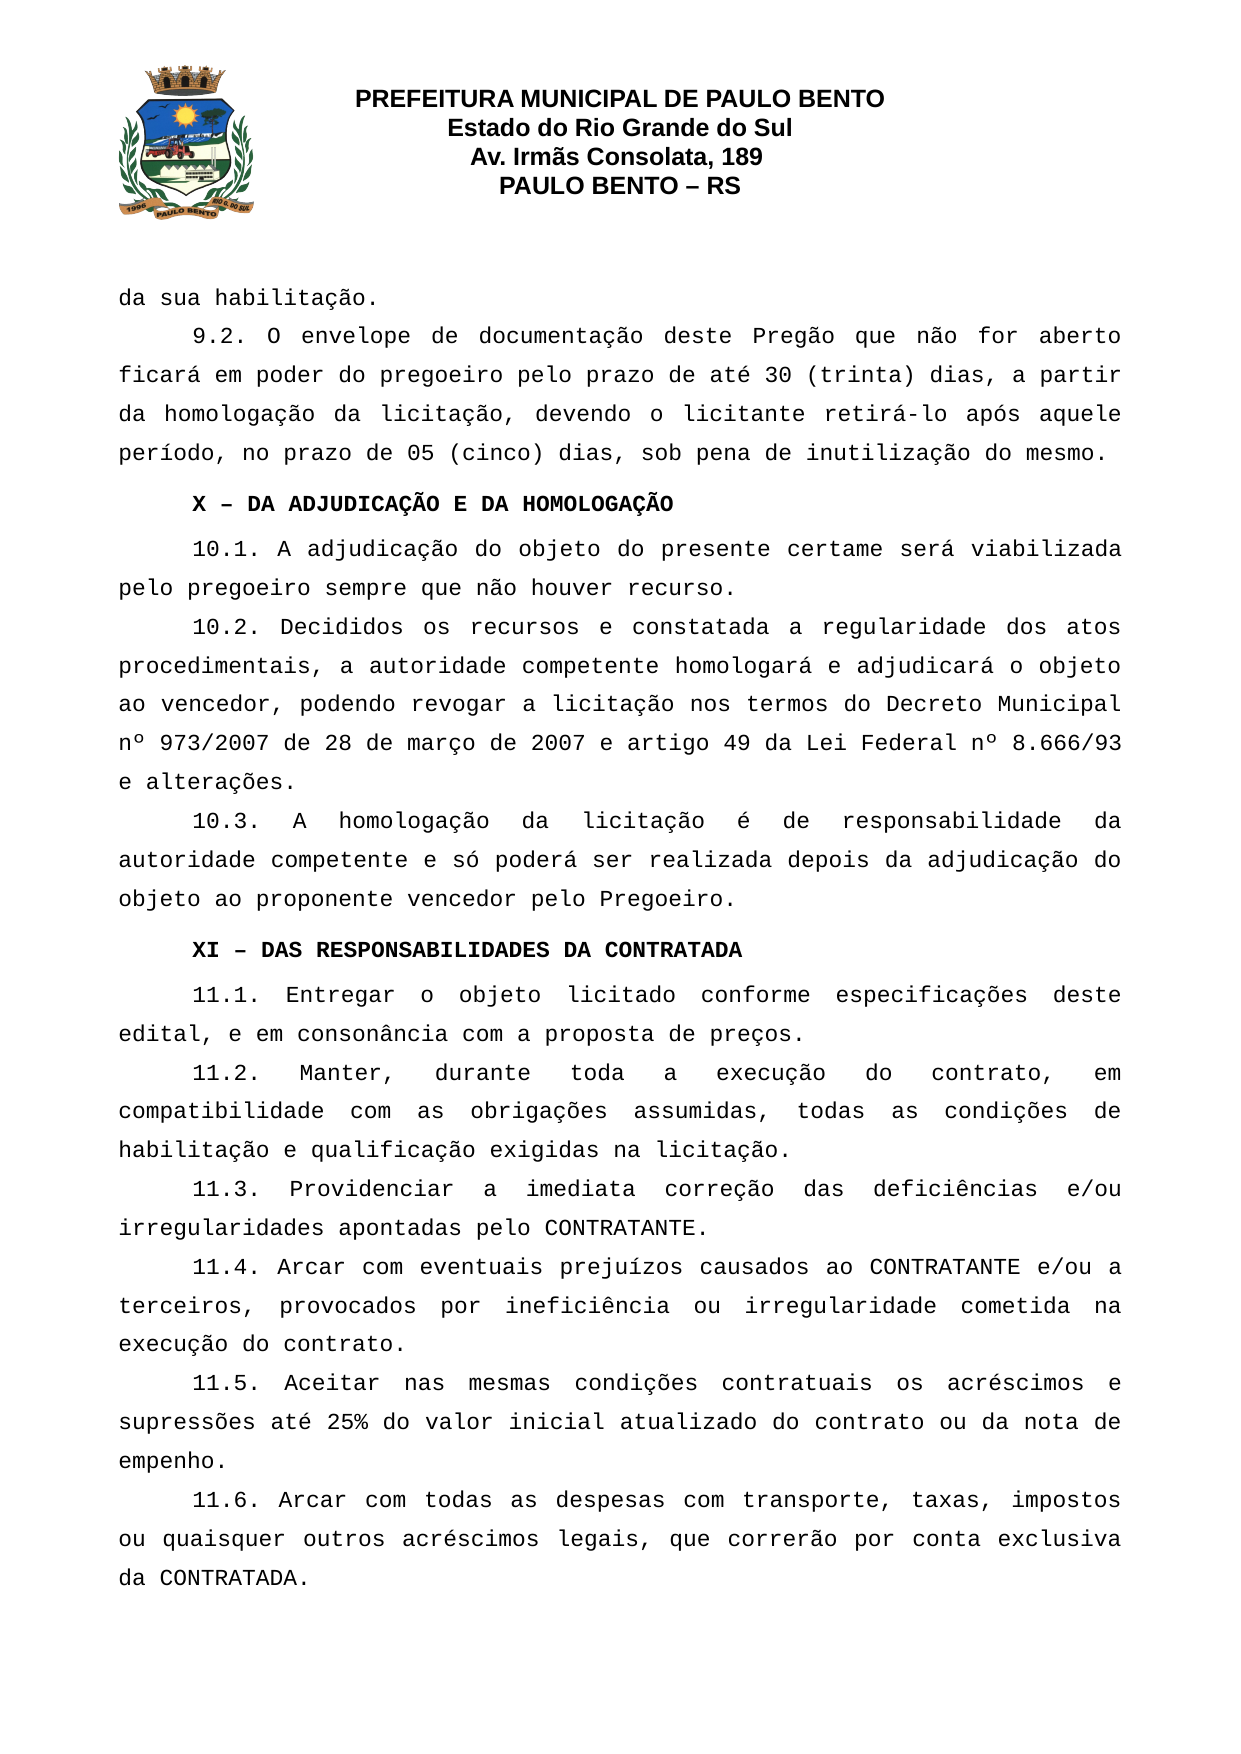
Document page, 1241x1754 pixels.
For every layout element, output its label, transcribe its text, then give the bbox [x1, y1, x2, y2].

text 11.1. Entregar o objeto licitado conforme especificações deste edital, e em consonância com a proposta de preços. [118, 983, 1122, 1048]
text XI – DAS RESPONSABILIDADES DA CONTRATADA [118, 938, 1122, 964]
text 9.2. O envelope de documentação deste Pregão que não for aberto ficará em poder do pregoeiro pelo prazo de até 30 (trinta) dias, a partir da homologação da licitação, devendo o licitante retirá-lo após aquele período, no prazo de 05 (cinco) dias, sob pena de inutilização do mesmo. [118, 325, 1122, 467]
text 11.6. Arcar com todas as despesas com transporte, taxas, impostos ou quaisquer outros acréscimos legais, que correrão por conta exclusiva da CONTRATADA. [118, 1488, 1122, 1592]
text da sua habilitação. [118, 286, 1122, 312]
text 10.3. A homologação da licitação é de responsabilidade da autoridade competente e só poderá ser realizada depois da adjudicação do objeto ao proponente vencedor pelo Pregoeiro. [118, 809, 1122, 913]
text 11.4. Arcar com eventuais prejuízos causados ao CONTRATANTE e/ou a terceiros, provocados por ineficiência ou irregularidade cometida na execução do contrato. [118, 1255, 1122, 1359]
text X – DA ADJUDICAÇÃO E DA HOMOLOGAÇÃO [118, 493, 1122, 518]
text 10.1. A adjudicação do objeto do presente certame será viabilizada pelo pregoeiro sempre que não houver recurso. [118, 537, 1122, 602]
text 10.2. Decididos os recursos e constatada a regularidade dos atos procedimentais, a autoridade competente homologará e adjudicará o objeto ao vencedor, podendo revogar a licitação nos termos do Decreto Municipal nº 973/2007 de 28 de março de 2007 e artigo 49 da Lei Federal nº 8.666/93 e alterações. [118, 615, 1122, 796]
text 11.5. Aceitar nas mesmas condições contratuais os acréscimos e supressões até 25% do valor inicial atualizado do contrato ou da nota de empenho. [118, 1372, 1122, 1475]
picture [118, 65, 254, 220]
text 11.3. Providenciar a imediata correção das deficiências e/ou irregularidades apontadas pelo CONTRATANTE. [118, 1177, 1122, 1242]
text 11.2. Manter, durante toda a execução do contrato, em compatibilidade com as obrigações assumidas, todas as condições de habilitação e qualificação exigidas na licitação. [118, 1061, 1122, 1164]
